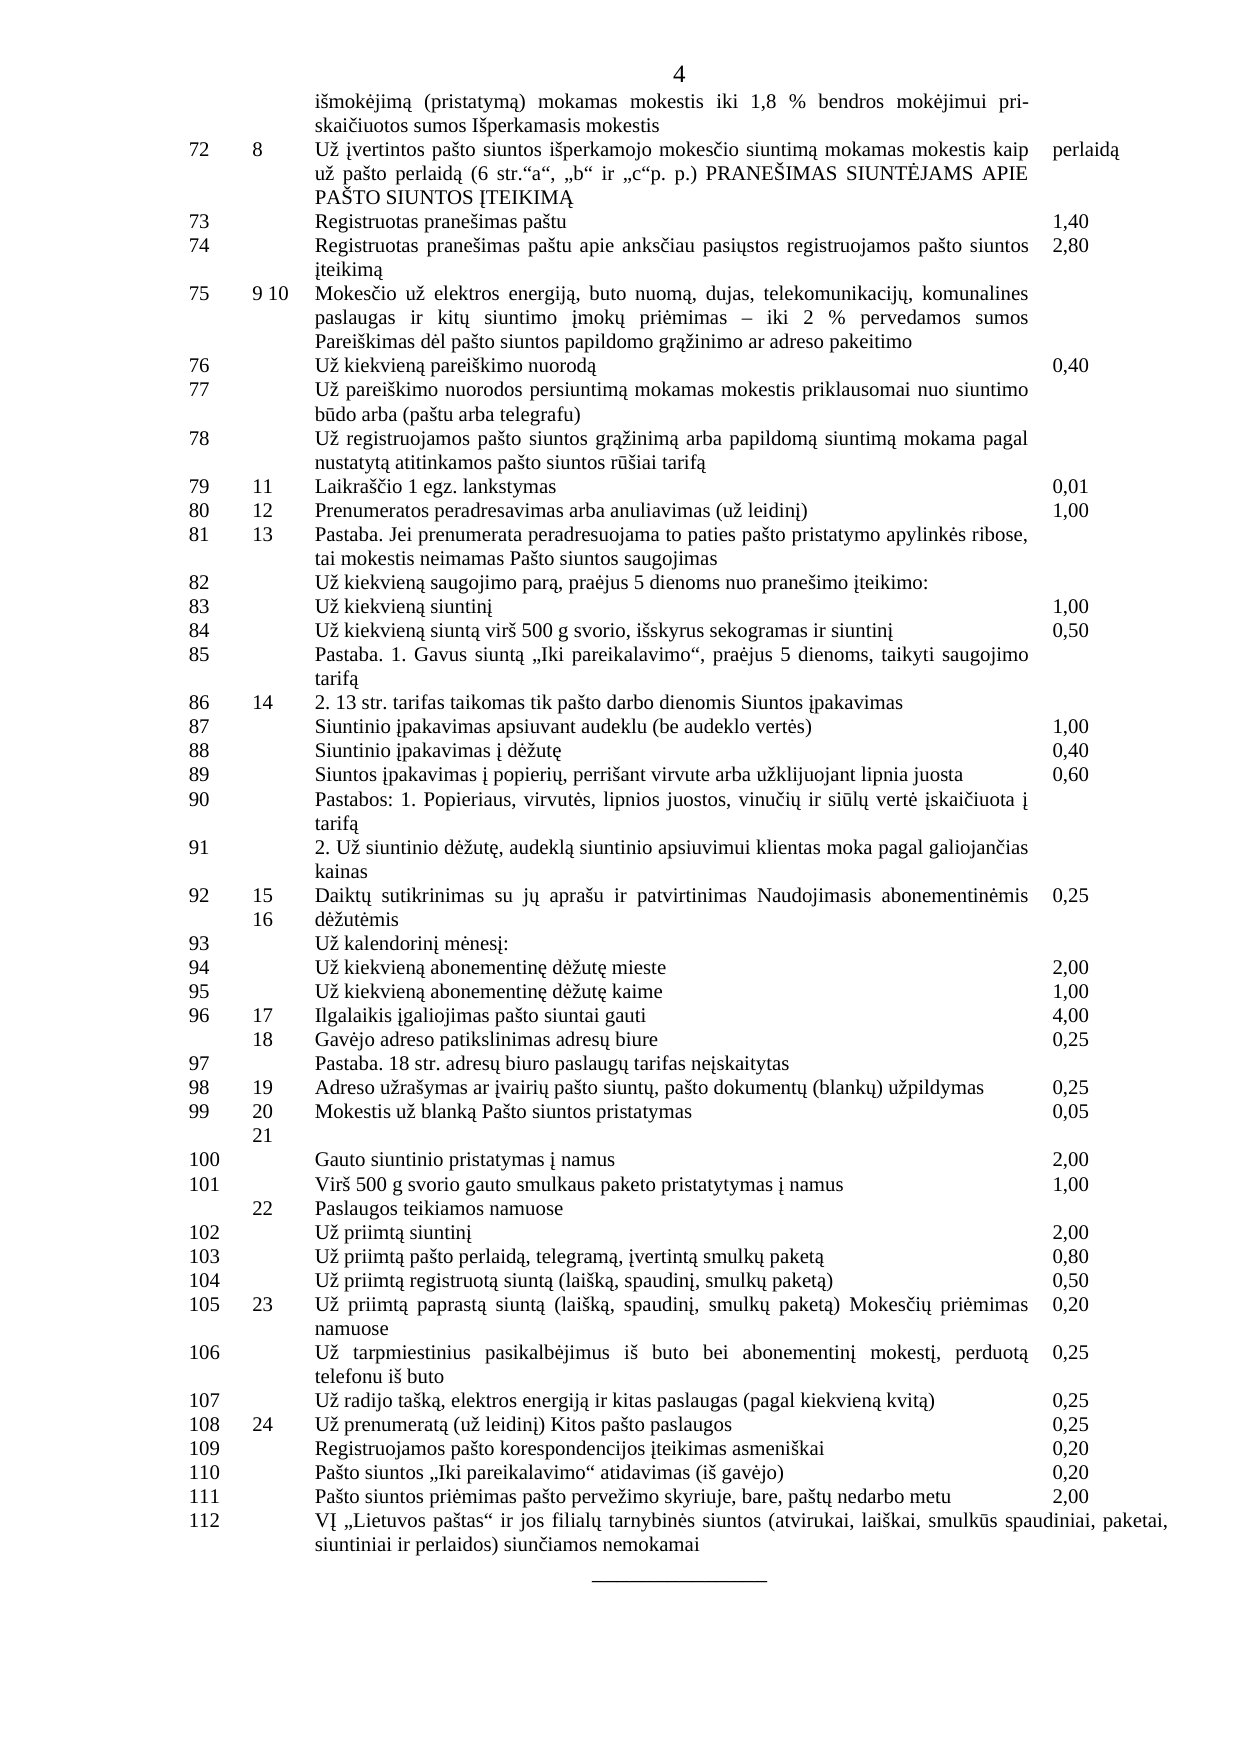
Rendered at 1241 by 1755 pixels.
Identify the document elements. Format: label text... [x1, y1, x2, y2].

table_cell 19 [241, 1075, 303, 1099]
table_cell [1041, 378, 1181, 426]
table_cell [1041, 281, 1181, 353]
table_cell 105 [177, 1292, 241, 1340]
table_cell 1,00 [1041, 1171, 1181, 1219]
table_cell [241, 1388, 303, 1412]
table_cell 0,20 [1041, 1292, 1181, 1340]
table_cell 85 [177, 642, 241, 690]
table_cell [241, 594, 303, 618]
table_cell 2,00 [1041, 1484, 1181, 1508]
table_cell Už priimtą registruotą siuntą (laišką, spaudinį, smulkų paketą) [303, 1268, 1041, 1292]
table_cell 107 [177, 1388, 241, 1412]
table_cell 17 18 [241, 1003, 303, 1051]
table_cell 80 [177, 498, 241, 522]
table_cell 109 [177, 1436, 241, 1460]
table_cell Pastaba. Jei prenumerata peradresuojama to paties pašto pristatymo apylinkės ribose, tai mokestis neimamas Pašto siuntos saugojimas [303, 522, 1041, 570]
table_cell [1041, 642, 1181, 690]
table_cell 92 [177, 883, 241, 931]
table_cell 13 [241, 522, 303, 570]
table_cell [241, 1460, 303, 1484]
table_cell 103 [177, 1244, 241, 1268]
table_cell Už kiekvieną siuntinį [303, 594, 1041, 618]
table_cell [177, 89, 241, 137]
table_cell [241, 209, 303, 233]
table_cell Už tarpmiestinius pasikalbėjimus iš buto bei abonementinį mokestį, perduotą telefonu iš buto [303, 1340, 1041, 1388]
table_cell Už registruojamos pašto siuntos grąžinimą arba papildomą siuntimą mokama pagal nustatytą atitinkamos pašto siuntos rūšiai tarifą [303, 426, 1041, 474]
table_cell 0,40 [1041, 738, 1181, 762]
table_cell 88 [177, 738, 241, 762]
table_cell [1041, 690, 1181, 714]
table_cell 1,40 [1041, 209, 1181, 233]
table_cell 96 [177, 1003, 241, 1051]
table_cell Pastabos: 1. Popieriaus, virvutės, lipnios juostos, vinučių ir siūlų vertė įskaičiuota į tarifą [303, 786, 1041, 834]
table_cell 11 [241, 474, 303, 498]
table_cell 4,00 0,25 [1041, 1003, 1181, 1051]
table_cell 101 [177, 1171, 241, 1219]
table_cell [241, 89, 303, 137]
table_cell 111 [177, 1484, 241, 1508]
table_cell 2,00 [1041, 1148, 1181, 1171]
table_cell 0,05 [1041, 1099, 1181, 1147]
table_cell [241, 979, 303, 1003]
table_cell 78 [177, 426, 241, 474]
table_cell 22 [241, 1171, 303, 1219]
table_cell [241, 786, 303, 834]
table_cell Prenumeratos peradresavimas arba anuliavimas (už leidinį) [303, 498, 1041, 522]
table_cell [1041, 522, 1181, 570]
table_cell Gauto siuntinio pristatymas į namus [303, 1148, 1041, 1171]
table_cell 0,25 [1041, 1075, 1181, 1099]
table_cell Mokestis už blanką Pašto siuntos pristatymas [303, 1099, 1041, 1147]
table_cell 72 [177, 137, 241, 209]
table_cell 0,25 [1041, 1412, 1181, 1436]
table_cell 20 21 [241, 1099, 303, 1147]
table_cell 0,40 [1041, 353, 1181, 377]
table_cell Registruojamos pašto korespondencijos įteikimas asmeniškai [303, 1436, 1041, 1460]
table_cell [241, 570, 303, 594]
table_cell išmokėjimą (pristatymą) mokamas mokestis iki 1,8 % bendros mokėjimui pri- skaičiuotos sumos Išperkamasis mokestis [303, 89, 1041, 137]
table_cell [1041, 426, 1181, 474]
table_cell Pastaba. 1. Gavus siuntą „Iki pareikalavimo“, praėjus 5 dienoms, taikyti saugojimo tarifą [303, 642, 1041, 690]
table_cell [241, 1436, 303, 1460]
table_cell [241, 233, 303, 281]
table_cell 77 [177, 378, 241, 426]
table_cell 99 [177, 1099, 241, 1147]
table_cell [241, 1340, 303, 1388]
table_cell 82 [177, 570, 241, 594]
table_cell 106 [177, 1340, 241, 1388]
table_cell [241, 955, 303, 979]
table_cell Ilgalaikis įgaliojimas pašto siuntai gauti Gavėjo adreso patikslinimas adresų biure [303, 1003, 1041, 1051]
table_cell 0,01 [1041, 474, 1181, 498]
table_cell 9 10 [241, 281, 303, 353]
table_cell 98 [177, 1075, 241, 1099]
table_cell 108 [177, 1412, 241, 1436]
table_cell 23 [241, 1292, 303, 1340]
table_cell [241, 714, 303, 738]
table_cell 1,00 [1041, 498, 1181, 522]
table_cell [241, 426, 303, 474]
table_cell [241, 931, 303, 955]
table_cell 91 [177, 835, 241, 883]
table_cell 94 [177, 955, 241, 979]
table_cell [241, 1508, 303, 1556]
table_cell 87 [177, 714, 241, 738]
table_cell [241, 1051, 303, 1075]
table_cell Siuntinio įpakavimas į dėžutę [303, 738, 1041, 762]
table_cell 1,00 [1041, 714, 1181, 738]
table_cell 75 [177, 281, 241, 353]
table_cell [241, 353, 303, 377]
table_cell [241, 763, 303, 786]
table_cell [241, 1148, 303, 1171]
table_cell Už prenumeratą (už leidinį) Kitos pašto paslaugos [303, 1412, 1041, 1436]
table_cell Už kiekvieną siuntą virš 500 g svorio, išskyrus sekogramas ir siuntinį [303, 618, 1041, 642]
table_cell 102 [177, 1220, 241, 1244]
table_cell 74 [177, 233, 241, 281]
table_cell 15 16 [241, 883, 303, 931]
table_cell Už kiekvieną saugojimo parą, praėjus 5 dienoms nuo pranešimo įteikimo: [303, 570, 1041, 594]
table_cell [241, 738, 303, 762]
table_cell Registruotas pranešimas paštu apie anksčiau pasiųstos registruojamos pašto siuntos įteikimą [303, 233, 1041, 281]
table_cell 0,25 [1041, 1388, 1181, 1412]
table_cell Laikraščio 1 egz. lankstymas [303, 474, 1041, 498]
table_cell 79 [177, 474, 241, 498]
table_cell [241, 1244, 303, 1268]
table_cell [241, 1268, 303, 1292]
table_cell 0,60 [1041, 763, 1181, 786]
table_cell 90 [177, 786, 241, 834]
table_cell 0,50 [1041, 618, 1181, 642]
table_cell 110 [177, 1460, 241, 1484]
table_cell [1041, 570, 1181, 594]
table_cell 2. Už siuntinio dėžutę, audeklą siuntinio apsiuvimui klientas moka pagal galiojančias kainas [303, 835, 1041, 883]
table_cell Mokesčio už elektros energiją, buto nuomą, dujas, telekomunikacijų, komunalines paslaugas ir kitų siuntimo įmokų priėmimas – iki 2 % pervedamos sumos Pareiškimas dėl pašto siuntos papildomo grąžinimo ar adreso pakeitimo [303, 281, 1041, 353]
table_cell [241, 378, 303, 426]
table_cell Virš 500 g svorio gauto smulkaus paketo pristatytymas į namus Paslaugos teikiamos namuose [303, 1171, 1041, 1219]
table_cell Už pareiškimo nuorodos persiuntimą mokamas mokestis priklausomai nuo siuntimo būdo arba (paštu arba telegrafu) [303, 378, 1041, 426]
table_cell 100 [177, 1148, 241, 1171]
table_cell [241, 1484, 303, 1508]
table_cell 2. 13 str. tarifas taikomas tik pašto darbo dienomis Siuntos įpakavimas [303, 690, 1041, 714]
table_cell 14 [241, 690, 303, 714]
table_cell 0,20 [1041, 1436, 1181, 1460]
table_cell 73 [177, 209, 241, 233]
table_cell Siuntos įpakavimas į popierių, perrišant virvute arba užklijuojant lipnia juosta [303, 763, 1041, 786]
table_cell VĮ „Lietuvos paštas“ ir jos filialų tarnybinės siuntos (atvirukai, laiškai, smulkūs spaudiniai, paketai, siuntiniai ir perlaidos) siunčiamos nemokamai [303, 1508, 1181, 1556]
table_cell 83 [177, 594, 241, 618]
table_cell 97 [177, 1051, 241, 1075]
table_cell 112 [177, 1508, 241, 1556]
table_cell Už kiekvieną abonementinę dėžutę kaime [303, 979, 1041, 1003]
table_cell 93 [177, 931, 241, 955]
table_cell 0,50 [1041, 1268, 1181, 1292]
table_cell 12 [241, 498, 303, 522]
table_cell 24 [241, 1412, 303, 1436]
table_cell 0,25 [1041, 1340, 1181, 1388]
table_cell Registruotas pranešimas paštu [303, 209, 1041, 233]
table_cell Pašto siuntos „Iki pareikalavimo“ atidavimas (iš gavėjo) [303, 1460, 1041, 1484]
table_cell [241, 642, 303, 690]
table_cell Pastaba. 18 str. adresų biuro paslaugų tarifas neįskaitytas [303, 1051, 1041, 1075]
table_cell Už kiekvieną abonementinę dėžutę mieste [303, 955, 1041, 979]
table_cell Už priimtą pašto perlaidą, telegramą, įvertintą smulkų paketą [303, 1244, 1041, 1268]
table_cell 86 [177, 690, 241, 714]
table_cell Už kiekvieną pareiškimo nuorodą [303, 353, 1041, 377]
table_cell 2,00 [1041, 955, 1181, 979]
table_cell Daiktų sutikrinimas su jų aprašu ir patvirtinimas Naudojimasis abonementinėmis dėžutėmis [303, 883, 1041, 931]
table_cell 2,80 [1041, 233, 1181, 281]
table_cell 95 [177, 979, 241, 1003]
table_cell 0,20 [1041, 1460, 1181, 1484]
table_cell [1041, 786, 1181, 834]
table_cell Siuntinio įpakavimas apsiuvant audeklu (be audeklo vertės) [303, 714, 1041, 738]
table_cell 89 [177, 763, 241, 786]
table_cell 0,25 [1041, 883, 1181, 931]
table_cell [1041, 931, 1181, 955]
text ______________ [177, 1556, 1181, 1585]
table_cell 1,00 [1041, 979, 1181, 1003]
table_cell Už radijo tašką, elektros energiją ir kitas paslaugas (pagal kiekvieną kvitą) [303, 1388, 1041, 1412]
table_cell [241, 618, 303, 642]
table_cell Už įvertintos pašto siuntos išperkamojo mokesčio siuntimą mokamas mokestis kaip už pašto perlaidą (6 str.“a“, „b“ ir „c“p. p.) PRANEŠIMAS SIUNTĖJAMS APIE PAŠTO SIUNTOS ĮTEIKIMĄ [303, 137, 1041, 209]
table_cell [1041, 835, 1181, 883]
table_cell 0,80 [1041, 1244, 1181, 1268]
table_cell Už priimtą siuntinį [303, 1220, 1041, 1244]
table_cell Už priimtą paprastą siuntą (laišką, spaudinį, smulkų paketą) Mokesčių priėmimas namuose [303, 1292, 1041, 1340]
table_cell 8 [241, 137, 303, 209]
table_cell [241, 1220, 303, 1244]
table_cell 1,00 [1041, 594, 1181, 618]
table_cell perlaidą [1041, 137, 1181, 209]
table_cell [1041, 1051, 1181, 1075]
table_cell Adreso užrašymas ar įvairių pašto siuntų, pašto dokumentų (blankų) užpildymas [303, 1075, 1041, 1099]
table_cell [241, 835, 303, 883]
table_cell 104 [177, 1268, 241, 1292]
table_cell 2,00 [1041, 1220, 1181, 1244]
table_cell Už kalendorinį mėnesį: [303, 931, 1041, 955]
table_cell 76 [177, 353, 241, 377]
table_cell 81 [177, 522, 241, 570]
table_cell [1041, 89, 1181, 137]
table_cell Pašto siuntos priėmimas pašto pervežimo skyriuje, bare, paštų nedarbo metu [303, 1484, 1041, 1508]
table_cell 84 [177, 618, 241, 642]
